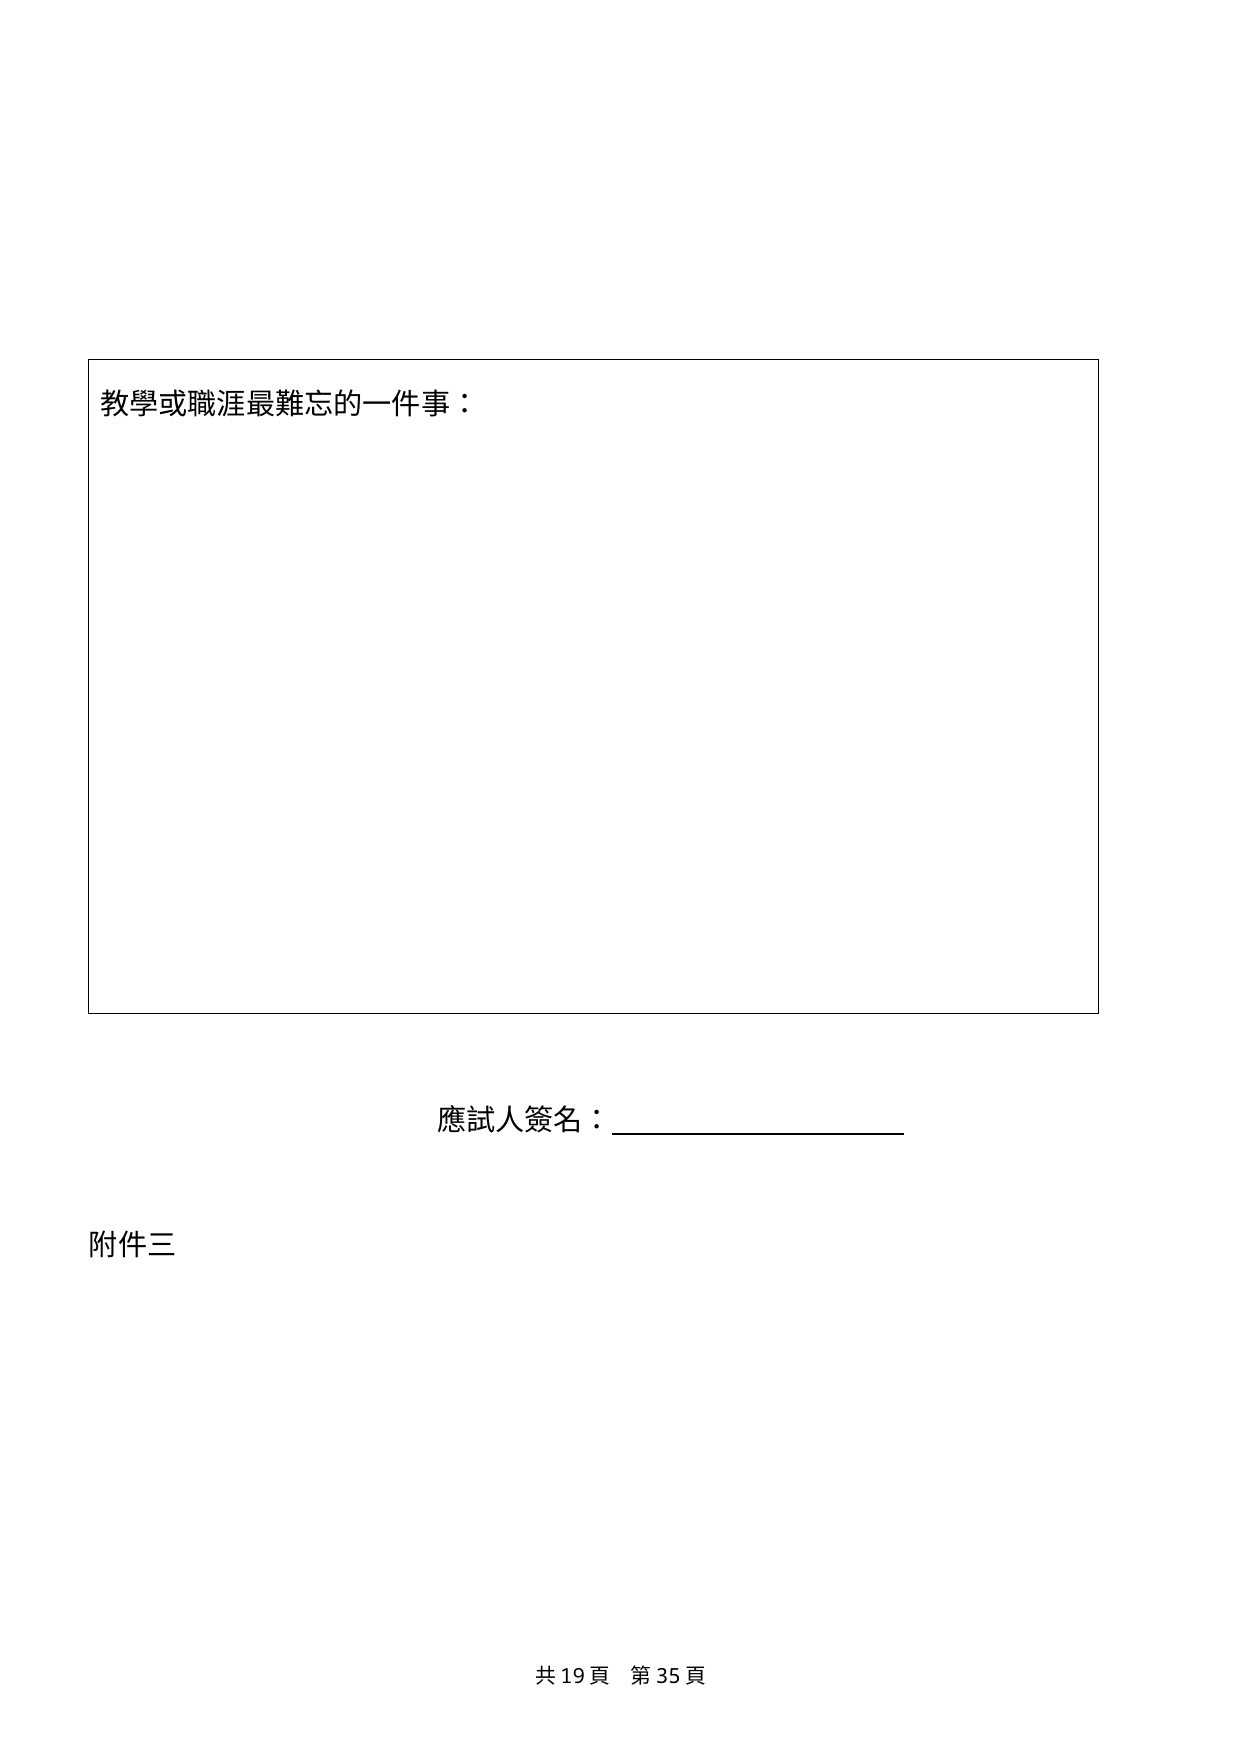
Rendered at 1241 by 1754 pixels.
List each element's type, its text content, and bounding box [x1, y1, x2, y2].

text 附件三 [89, 1201, 1152, 1263]
text 應試人簽名： [189, 1076, 1152, 1138]
table_cell 教學或職涯最難忘的一件事： [89, 360, 1098, 1012]
